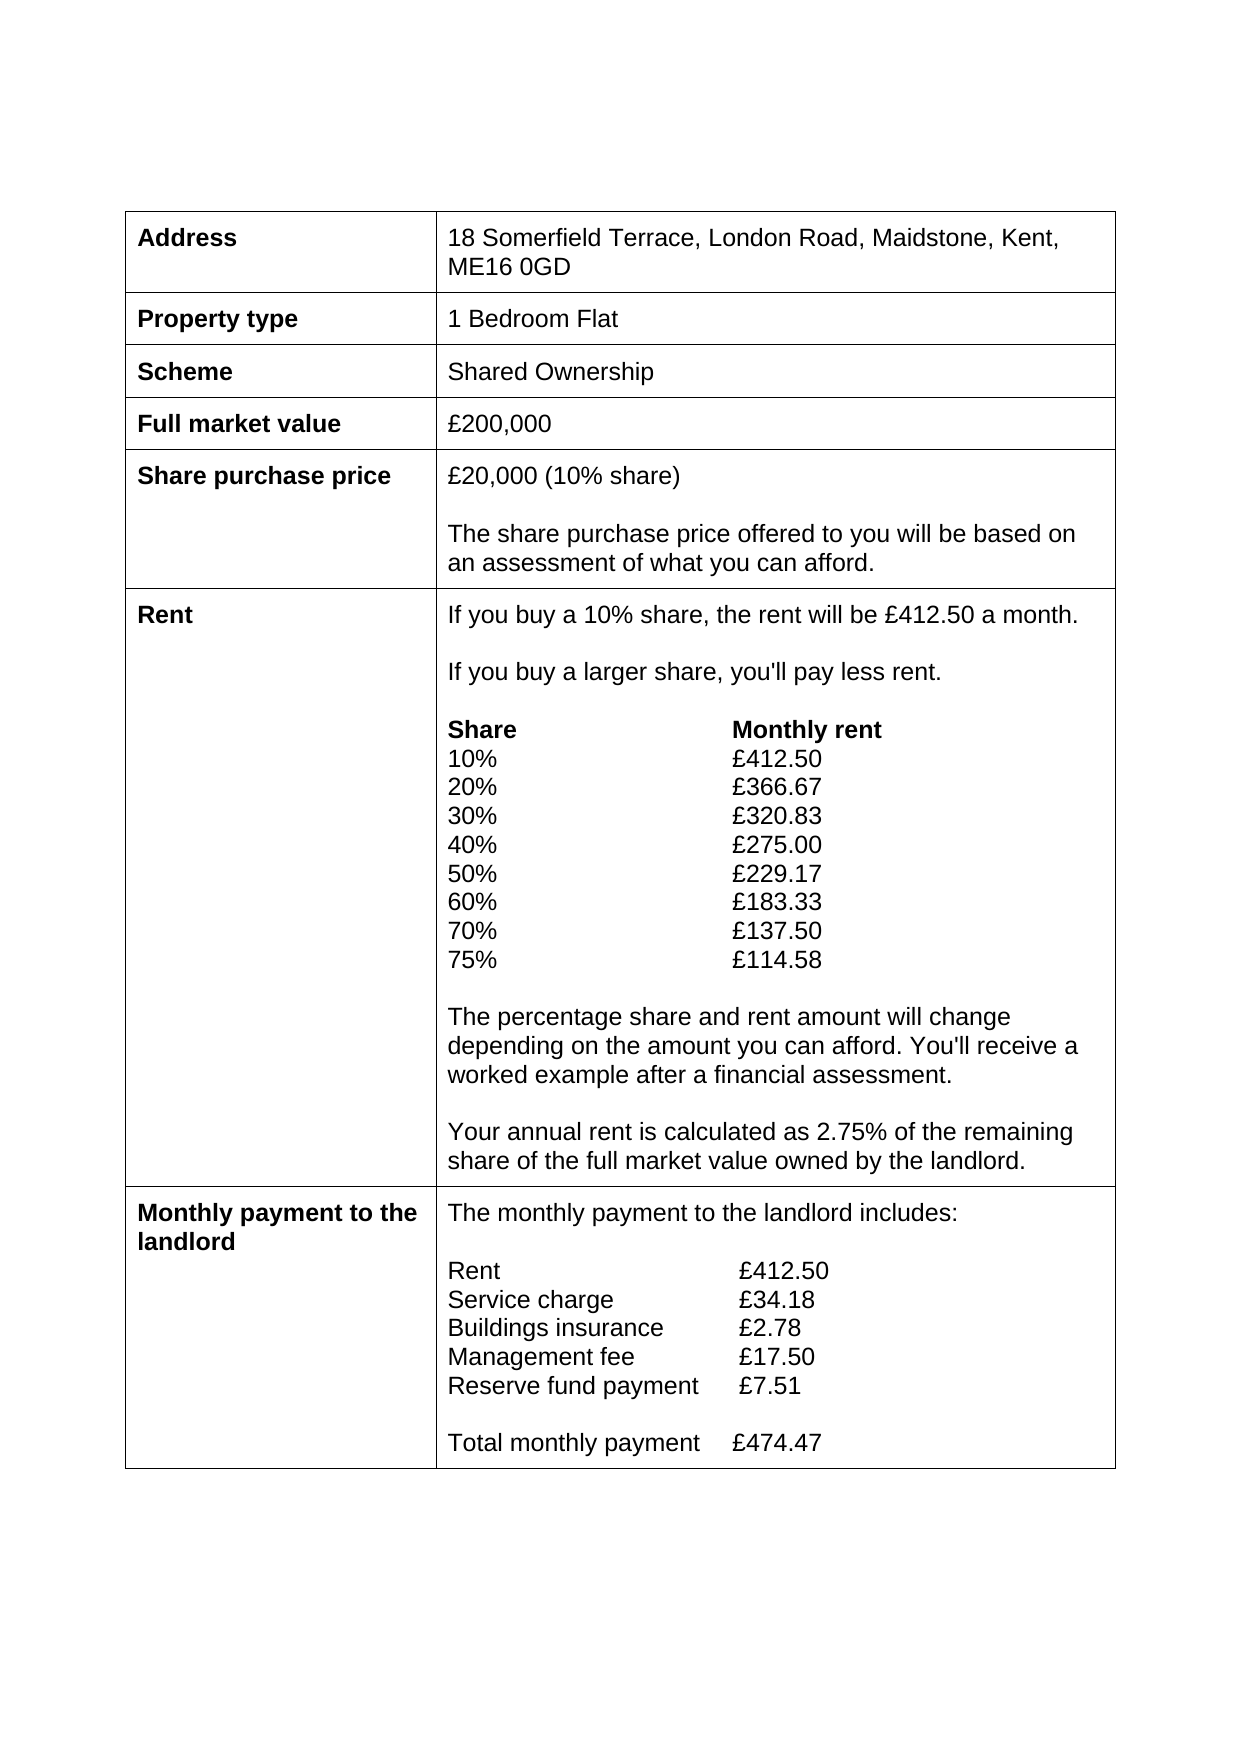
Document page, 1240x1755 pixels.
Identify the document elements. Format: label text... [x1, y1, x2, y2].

table_header 18 Somerfield Terrace, London Road, Maidstone, Kent, ME16 0GD [437, 212, 1115, 292]
table_cell The monthly payment to the landlord includes: Rent £412.50 Service charge £34.18 Buildings insurance £2.78 Management fee £17.50 Reserve fund payment £7.51 Total monthly payment £474.47 [437, 1187, 1115, 1468]
table_cell If you buy a 10% share, the rent will be £412.50 a month. If you buy a larger share, you'll pay less rent. Share Monthly rent 10% £412.50 20% £366.67 30% £320.83 40% £275.00 50% £229.17 60% £183.33 70% £137.50 75% £114.58 The percentage share and rent amount will change depending on the amount you can afford. You'll receive a worked example after a financial assessment. Your annual rent is calculated as 2.75% of the remaining share of the full market value owned by the landlord. [437, 589, 1115, 1186]
table_header Address [126, 212, 436, 292]
table_cell Scheme [126, 345, 436, 397]
table_cell Rent [126, 589, 436, 1186]
table_cell Monthly payment to the landlord [126, 1187, 436, 1468]
table_cell £200,000 [437, 398, 1115, 449]
table_cell Property type [126, 293, 436, 344]
table_cell Full market value [126, 398, 436, 449]
table_cell 1 Bedroom Flat [437, 293, 1115, 344]
table_cell £20,000 (10% share) The share purchase price offered to you will be based on an assessment of what you can afford. [437, 450, 1115, 587]
table_cell Shared Ownership [437, 345, 1115, 397]
table_cell Share purchase price [126, 450, 436, 587]
